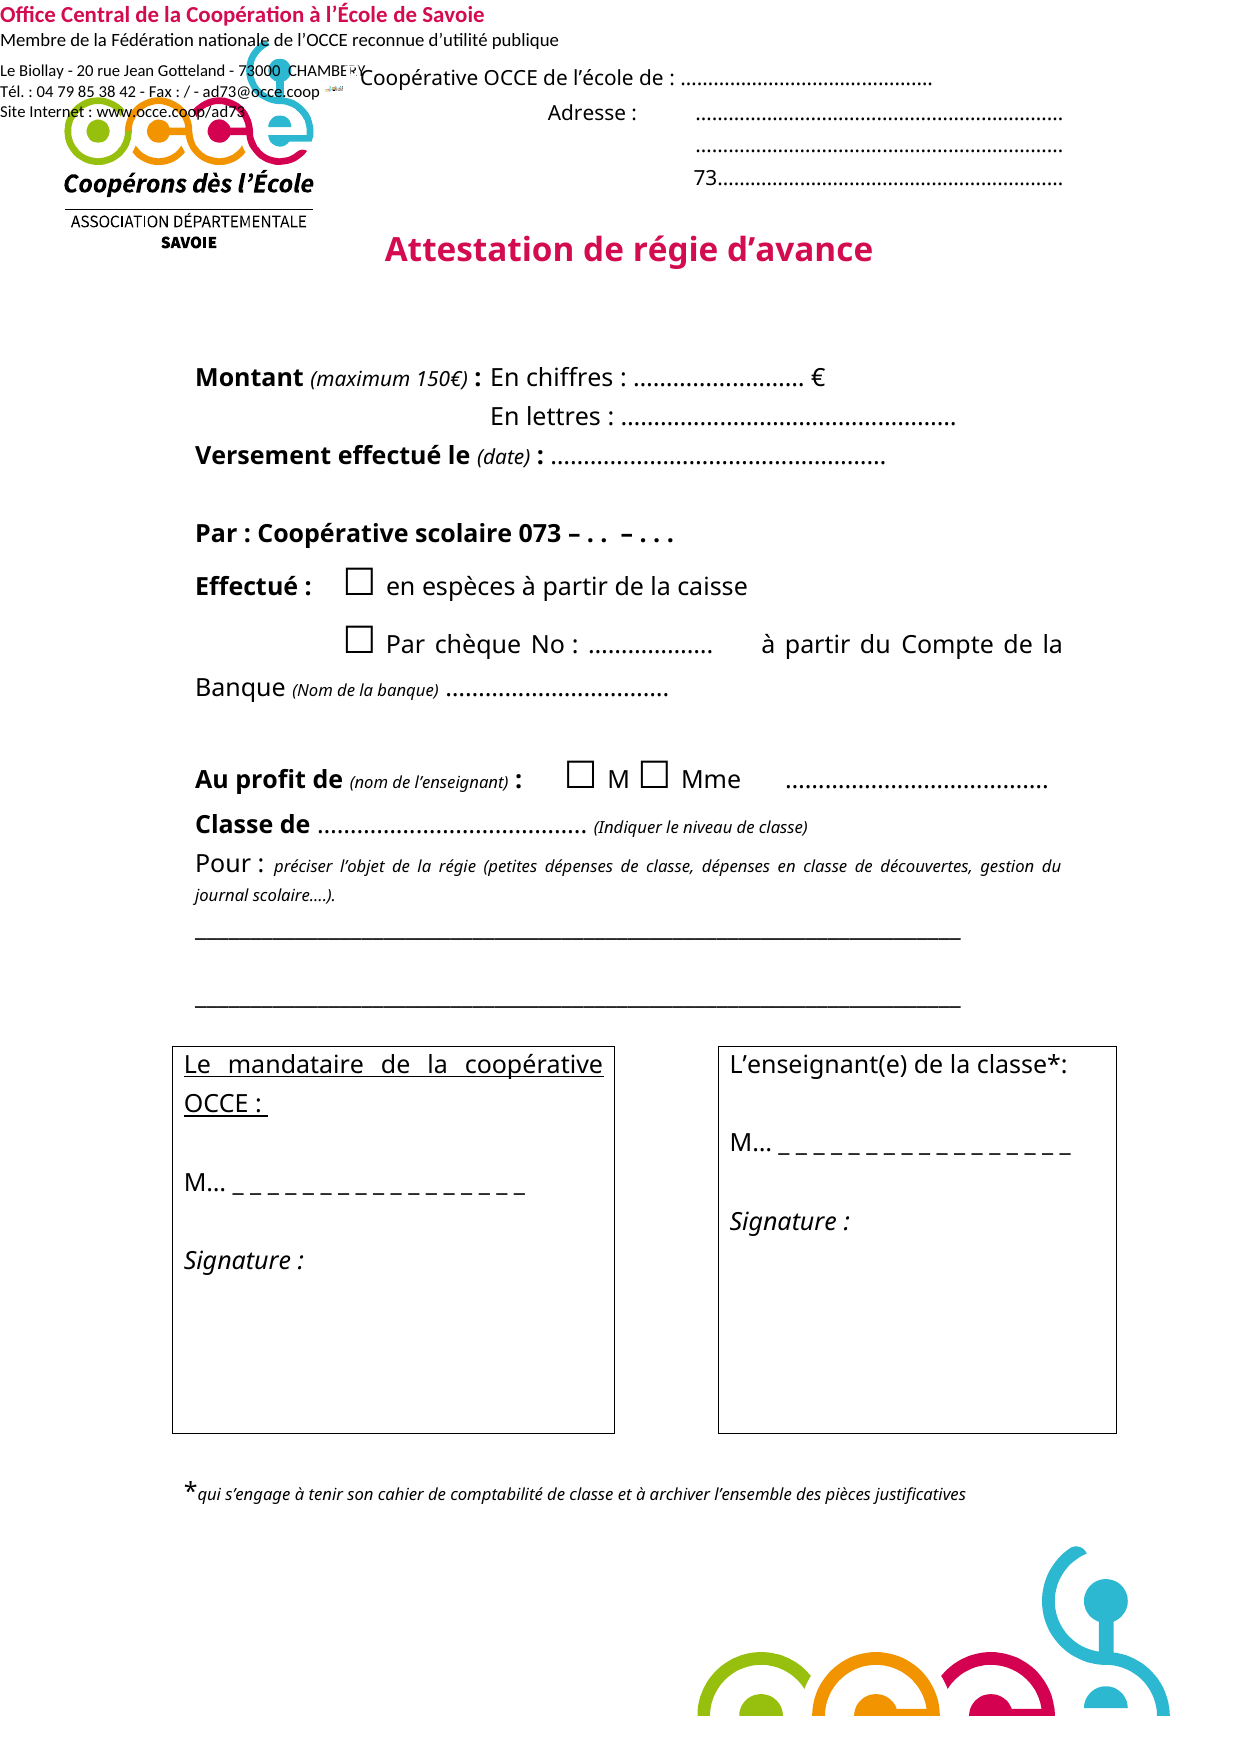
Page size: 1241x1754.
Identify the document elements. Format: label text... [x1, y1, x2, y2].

text Effectué : ☐ en espèces à partir de la caisse [195, 555, 1063, 606]
text En lettres : …………………………………………… [195, 398, 1063, 432]
table_header Le mandataire de la coopérative OCCE : M… _ _ _ _ _ _ _ _ _ _ _ _ _ _ _ _ _ Signature : [173, 1047, 614, 1433]
text _____________________________________________________________________ [195, 977, 1063, 1012]
text Classe de ………………………………….. (Indiquer le niveau de classe) [195, 807, 1063, 841]
text Au profit de (nom de l’enseignant) : ☐ M ☐ Mme …………………………………. [195, 748, 1063, 799]
text Par : Coopérative scolaire 073 – . . – . . . [195, 516, 1063, 550]
text Pour : préciser l’objet de la régie (petites dépenses de classe, dépenses en classe de découvertes, gestion du journal scolaire….). [195, 846, 1063, 906]
text _____________________________________________________________________ [195, 909, 1063, 943]
table_header L’enseignant(e) de la classe*: M… _ _ _ _ _ _ _ _ _ _ _ _ _ _ _ _ _ Signature : [719, 1047, 1116, 1433]
table_cell *qui s’engage à tenir son cahier de comptabilité de classe et à archiver l’ensemble des pièces justificatives [172, 1433, 1117, 1507]
table_header [615, 1046, 718, 1433]
text Montant (maximum 150€) : En chiffres : ……………..……… € [195, 359, 1063, 393]
text ☐ Par chèque No : ………………. à partir du 󠇄Compte de la Banque (Nom de la banque) ……………………………. [195, 614, 1063, 704]
text Versement effectué le (date) : …………………………………………… [195, 437, 1063, 472]
